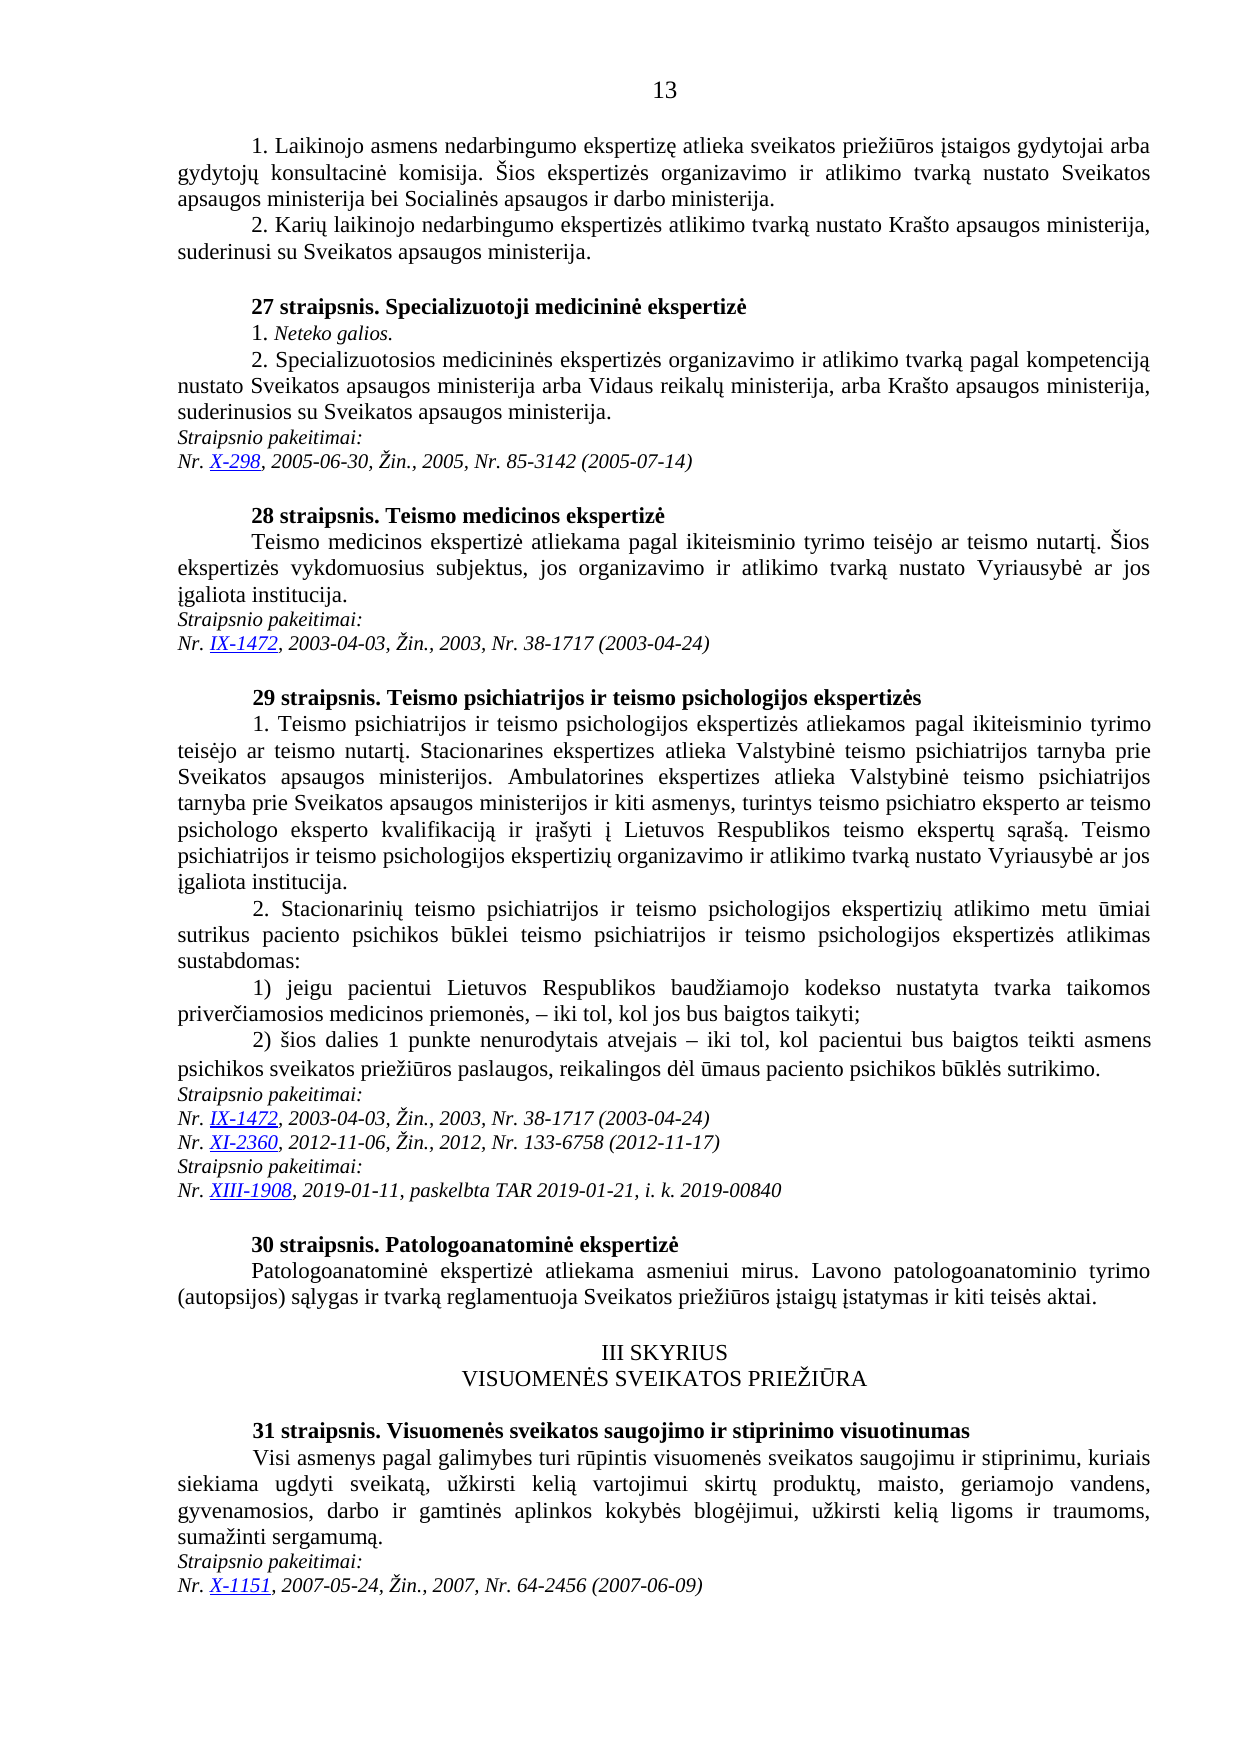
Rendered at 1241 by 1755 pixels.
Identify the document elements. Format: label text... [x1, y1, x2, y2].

text 2. Specializuotosios medicininės ekspertizės organizavimo ir atlikimo tvarką pagal kompetenciją nustato Sveikatos apsaugos ministerija arba Vidaus reikalų ministerija, arba Krašto apsaugos ministerija, suderinusios su Sveikatos apsaugos ministerija. [177, 346, 1152, 425]
text Teismo medicinos ekspertizė atliekama pagal ikiteisminio tyrimo teisėjo ar teismo nutartį. Šios ekspertizės vykdomuosius subjektus, jos organizavimo ir atlikimo tvarką nustato Vyriausybė ar jos įgaliota institucija. [177, 528, 1152, 607]
text Patologoanatominė ekspertizė atliekama asmeniui mirus. Lavono patologoanatominio tyrimo (autopsijos) sąlygas ir tvarką reglamentuoja Sveikatos priežiūros įstaigų įstatymas ir kiti teisės aktai. [177, 1257, 1152, 1310]
text 30 straipsnis. Patologoanatominė ekspertizė [177, 1231, 1152, 1257]
text Straipsnio pakeitimai: [177, 425, 1152, 449]
text 2. Stacionarinių teismo psichiatrijos ir teismo psichologijos ekspertizių atlikimo metu ūmiai sutrikus paciento psichikos būklei teismo psichiatrijos ir teismo psichologijos ekspertizės atlikimas sustabdomas: [177, 895, 1152, 974]
text 1. Laikinojo asmens nedarbingumo ekspertizę atlieka sveikatos priežiūros įstaigos gydytojai arba gydytojų konsultacinė komisija. Šios ekspertizės organizavimo ir atlikimo tvarką nustato Sveikatos apsaugos ministerija bei Socialinės apsaugos ir darbo ministerija. [177, 132, 1152, 212]
text III SKYRIUS [177, 1338, 1152, 1365]
text 2) šios dalies 1 punkte nenurodytais atvejais – iki tol, kol pacientui bus baigtos teikti asmens psichikos sveikatos priežiūros paslaugos, reikalingos dėl ūmaus paciento psichikos būklės sutrikimo. [177, 1027, 1152, 1082]
text Straipsnio pakeitimai: [177, 1082, 1152, 1106]
text Nr. IX-1472, 2003-04-03, Žin., 2003, Nr. 38-1717 (2003-04-24) [177, 631, 1152, 655]
text 29 straipsnis. Teismo psichiatrijos ir teismo psichologijos ekspertizės [177, 684, 1152, 710]
text 1. Neteko galios. [177, 319, 1152, 346]
text Straipsnio pakeitimai: [177, 1154, 1152, 1178]
text 28 straipsnis. Teismo medicinos ekspertizė [177, 502, 1152, 528]
text Nr. X-298, 2005-06-30, Žin., 2005, Nr. 85-3142 (2005-07-14) [177, 449, 1152, 473]
text Visi asmenys pagal galimybes turi rūpintis visuomenės sveikatos saugojimu ir stiprinimu, kuriais siekiama ugdyti sveikatą, užkirsti kelią vartojimui skirtų produktų, maisto, geriamojo vandens, gyvenamosios, darbo ir gamtinės aplinkos kokybės blogėjimui, užkirsti kelią ligoms ir traumoms, sumažinti sergamumą. [177, 1444, 1152, 1549]
text 27 straipsnis. Specializuotoji medicininė ekspertizė [177, 293, 1152, 319]
text Straipsnio pakeitimai: [177, 1549, 1152, 1573]
text 1. Teismo psichiatrijos ir teismo psichologijos ekspertizės atliekamos pagal ikiteisminio tyrimo teisėjo ar teismo nutartį. Stacionarines ekspertizes atlieka Valstybinė teismo psichiatrijos tarnyba prie Sveikatos apsaugos ministerijos. Ambulatorines ekspertizes atlieka Valstybinė teismo psichiatrijos tarnyba prie Sveikatos apsaugos ministerijos ir kiti asmenys, turintys teismo psichiatro eksperto ar teismo psichologo eksperto kvalifikaciją ir įrašyti į Lietuvos Respublikos teismo ekspertų sąrašą. Teismo psichiatrijos ir teismo psichologijos ekspertizių organizavimo ir atlikimo tvarką nustato Vyriausybė ar jos įgaliota institucija. [177, 710, 1152, 895]
text Nr. IX-1472, 2003-04-03, Žin., 2003, Nr. 38-1717 (2003-04-24) [177, 1106, 1152, 1130]
text 31 straipsnis. Visuomenės sveikatos saugojimo ir stiprinimo visuotinumas [177, 1418, 1152, 1444]
text Nr. XIII-1908, 2019-01-11, paskelbta TAR 2019-01-21, i. k. 2019-00840 [177, 1178, 1152, 1202]
text 2. Karių laikinojo nedarbingumo ekspertizės atlikimo tvarką nustato Krašto apsaugos ministerija, suderinusi su Sveikatos apsaugos ministerija. [177, 212, 1152, 264]
text Straipsnio pakeitimai: [177, 607, 1152, 631]
text Nr. X-1151, 2007-05-24, Žin., 2007, Nr. 64-2456 (2007-06-09) [177, 1573, 1152, 1597]
text Nr. XI-2360, 2012-11-06, Žin., 2012, Nr. 133-6758 (2012-11-17) [177, 1130, 1152, 1154]
text 1) jeigu pacientui Lietuvos Respublikos baudžiamojo kodekso nustatyta tvarka taikomos priverčiamosios medicinos priemonės, – iki tol, kol jos bus baigtos taikyti; [177, 974, 1152, 1027]
text VISUOMENĖS SVEIKATOS PRIEŽIŪRA [177, 1365, 1152, 1391]
